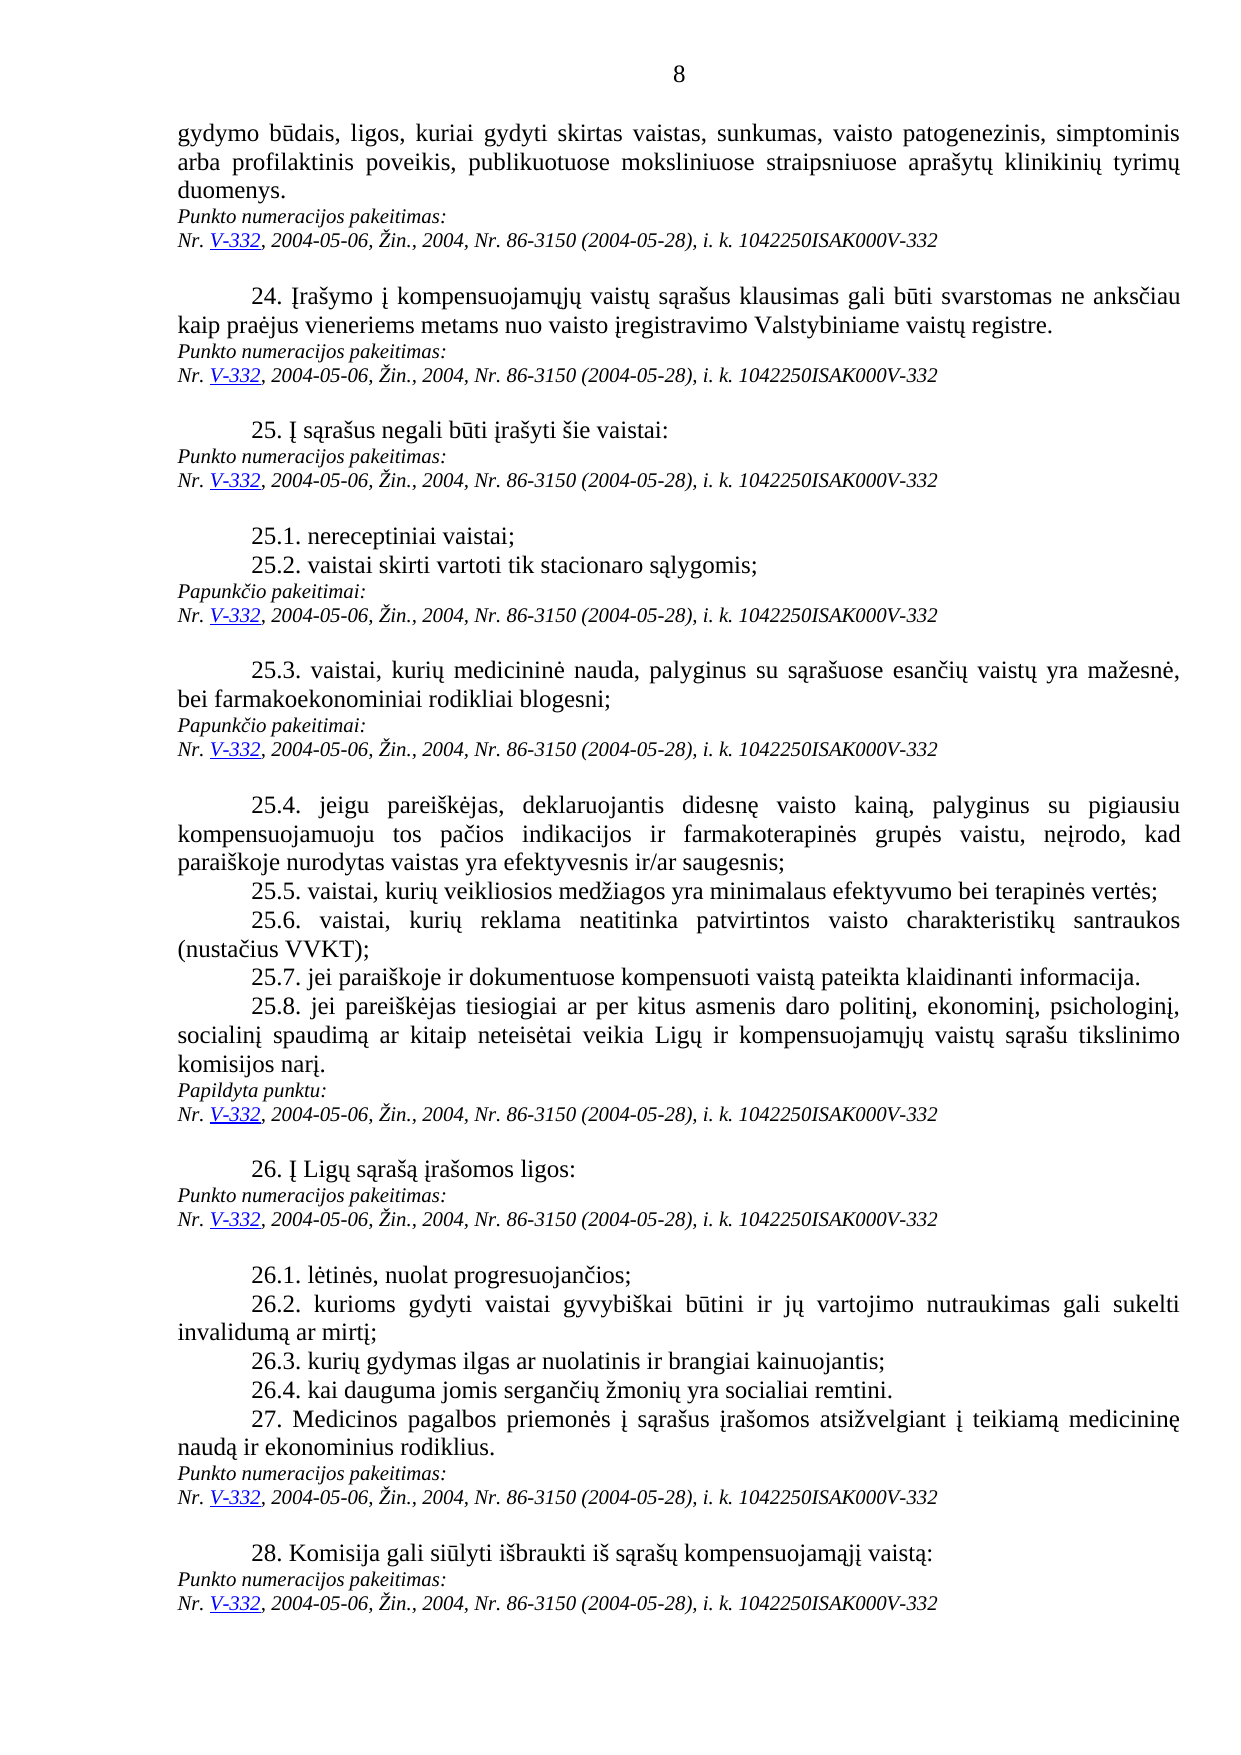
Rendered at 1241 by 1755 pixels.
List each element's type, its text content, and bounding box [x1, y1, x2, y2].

text Nr. V-332, 2004-05-06, Žin., 2004, Nr. 86-3150 (2004-05-28), i. k. 1042250ISAK000V-332 [177, 737, 1181, 761]
text 25.6. vaistai, kurių reklama neatitinka patvirtintos vaisto charakteristikų santraukos (nustačius VVKT); [177, 905, 1181, 962]
text 24. Įrašymo į kompensuojamųjų vaistų sąrašus klausimas gali būti svarstomas ne anksčiau kaip praėjus vieneriems metams nuo vaisto įregistravimo Valstybiniame vaistų registre. [177, 281, 1181, 339]
text Nr. V-332, 2004-05-06, Žin., 2004, Nr. 86-3150 (2004-05-28), i. k. 1042250ISAK000V-332 [177, 1485, 1181, 1509]
text 25.5. vaistai, kurių veikliosios medžiagos yra minimalaus efektyvumo bei terapinės vertės; [177, 876, 1181, 905]
text gydymo būdais, ligos, kuriai gydyti skirtas vaistas, sunkumas, vaisto patogenezinis, simptominis arba profilaktinis poveikis, publikuotuose moksliniuose straipsniuose aprašytų klinikinių tyrimų duomenys. [177, 118, 1181, 204]
text Punkto numeracijos pakeitimas: [177, 1461, 1181, 1485]
text 26.1. lėtinės, nuolat progresuojančios; [177, 1260, 1181, 1289]
text Punkto numeracijos pakeitimas: [177, 444, 1181, 468]
text Punkto numeracijos pakeitimas: [177, 1183, 1181, 1207]
text Punkto numeracijos pakeitimas: [177, 1567, 1181, 1591]
text 25.8. jei pareiškėjas tiesiogiai ar per kitus asmenis daro politinį, ekonominį, psichologinį, socialinį spaudimą ar kitaip neteisėtai veikia Ligų ir kompensuojamųjų vaistų sąrašu tikslinimo komisijos narį. [177, 991, 1181, 1077]
text 25.7. jei paraiškoje ir dokumentuose kompensuoti vaistą pateikta klaidinanti informacija. [177, 962, 1181, 991]
text 27. Medicinos pagalbos priemonės į sąrašus įrašomos atsižvelgiant į teikiamą medicininę naudą ir ekonominius rodiklius. [177, 1404, 1181, 1461]
text Nr. V-332, 2004-05-06, Žin., 2004, Nr. 86-3150 (2004-05-28), i. k. 1042250ISAK000V-332 [177, 363, 1181, 387]
text 25.2. vaistai skirti vartoti tik stacionaro sąlygomis; [177, 550, 1181, 579]
text 26.4. kai dauguma jomis sergančių žmonių yra socialiai remtini. [177, 1375, 1181, 1404]
text 28. Komisija gali siūlyti išbraukti iš sąrašų kompensuojamąjį vaistą: [177, 1538, 1181, 1567]
text 26.2. kurioms gydyti vaistai gyvybiškai būtini ir jų vartojimo nutraukimas gali sukelti invalidumą ar mirtį; [177, 1289, 1181, 1346]
text 25.4. jeigu pareiškėjas, deklaruojantis didesnę vaisto kainą, palyginus su pigiausiu kompensuojamuoju tos pačios indikacijos ir farmakoterapinės grupės vaistu, neįrodo, kad paraiškoje nurodytas vaistas yra efektyvesnis ir/ar saugesnis; [177, 790, 1181, 876]
text Nr. V-332, 2004-05-06, Žin., 2004, Nr. 86-3150 (2004-05-28), i. k. 1042250ISAK000V-332 [177, 1207, 1181, 1231]
text Nr. V-332, 2004-05-06, Žin., 2004, Nr. 86-3150 (2004-05-28), i. k. 1042250ISAK000V-332 [177, 1102, 1181, 1126]
text Papildyta punktu: [177, 1077, 1181, 1102]
text 25.1. nereceptiniai vaistai; [177, 521, 1181, 550]
text Papunkčio pakeitimai: [177, 713, 1181, 737]
text Nr. V-332, 2004-05-06, Žin., 2004, Nr. 86-3150 (2004-05-28), i. k. 1042250ISAK000V-332 [177, 228, 1181, 252]
text 25.3. vaistai, kurių medicininė nauda, palyginus su sąrašuose esančių vaistų yra mažesnė, bei farmakoekonominiai rodikliai blogesni; [177, 656, 1181, 713]
text Nr. V-332, 2004-05-06, Žin., 2004, Nr. 86-3150 (2004-05-28), i. k. 1042250ISAK000V-332 [177, 468, 1181, 492]
text Punkto numeracijos pakeitimas: [177, 339, 1181, 363]
text Nr. V-332, 2004-05-06, Žin., 2004, Nr. 86-3150 (2004-05-28), i. k. 1042250ISAK000V-332 [177, 603, 1181, 627]
text Nr. V-332, 2004-05-06, Žin., 2004, Nr. 86-3150 (2004-05-28), i. k. 1042250ISAK000V-332 [177, 1591, 1181, 1615]
text 26. Į Ligų sąrašą įrašomos ligos: [177, 1154, 1181, 1183]
text Papunkčio pakeitimai: [177, 579, 1181, 603]
text 26.3. kurių gydymas ilgas ar nuolatinis ir brangiai kainuojantis; [177, 1346, 1181, 1375]
text Punkto numeracijos pakeitimas: [177, 204, 1181, 228]
text 25. Į sąrašus negali būti įrašyti šie vaistai: [177, 416, 1181, 444]
